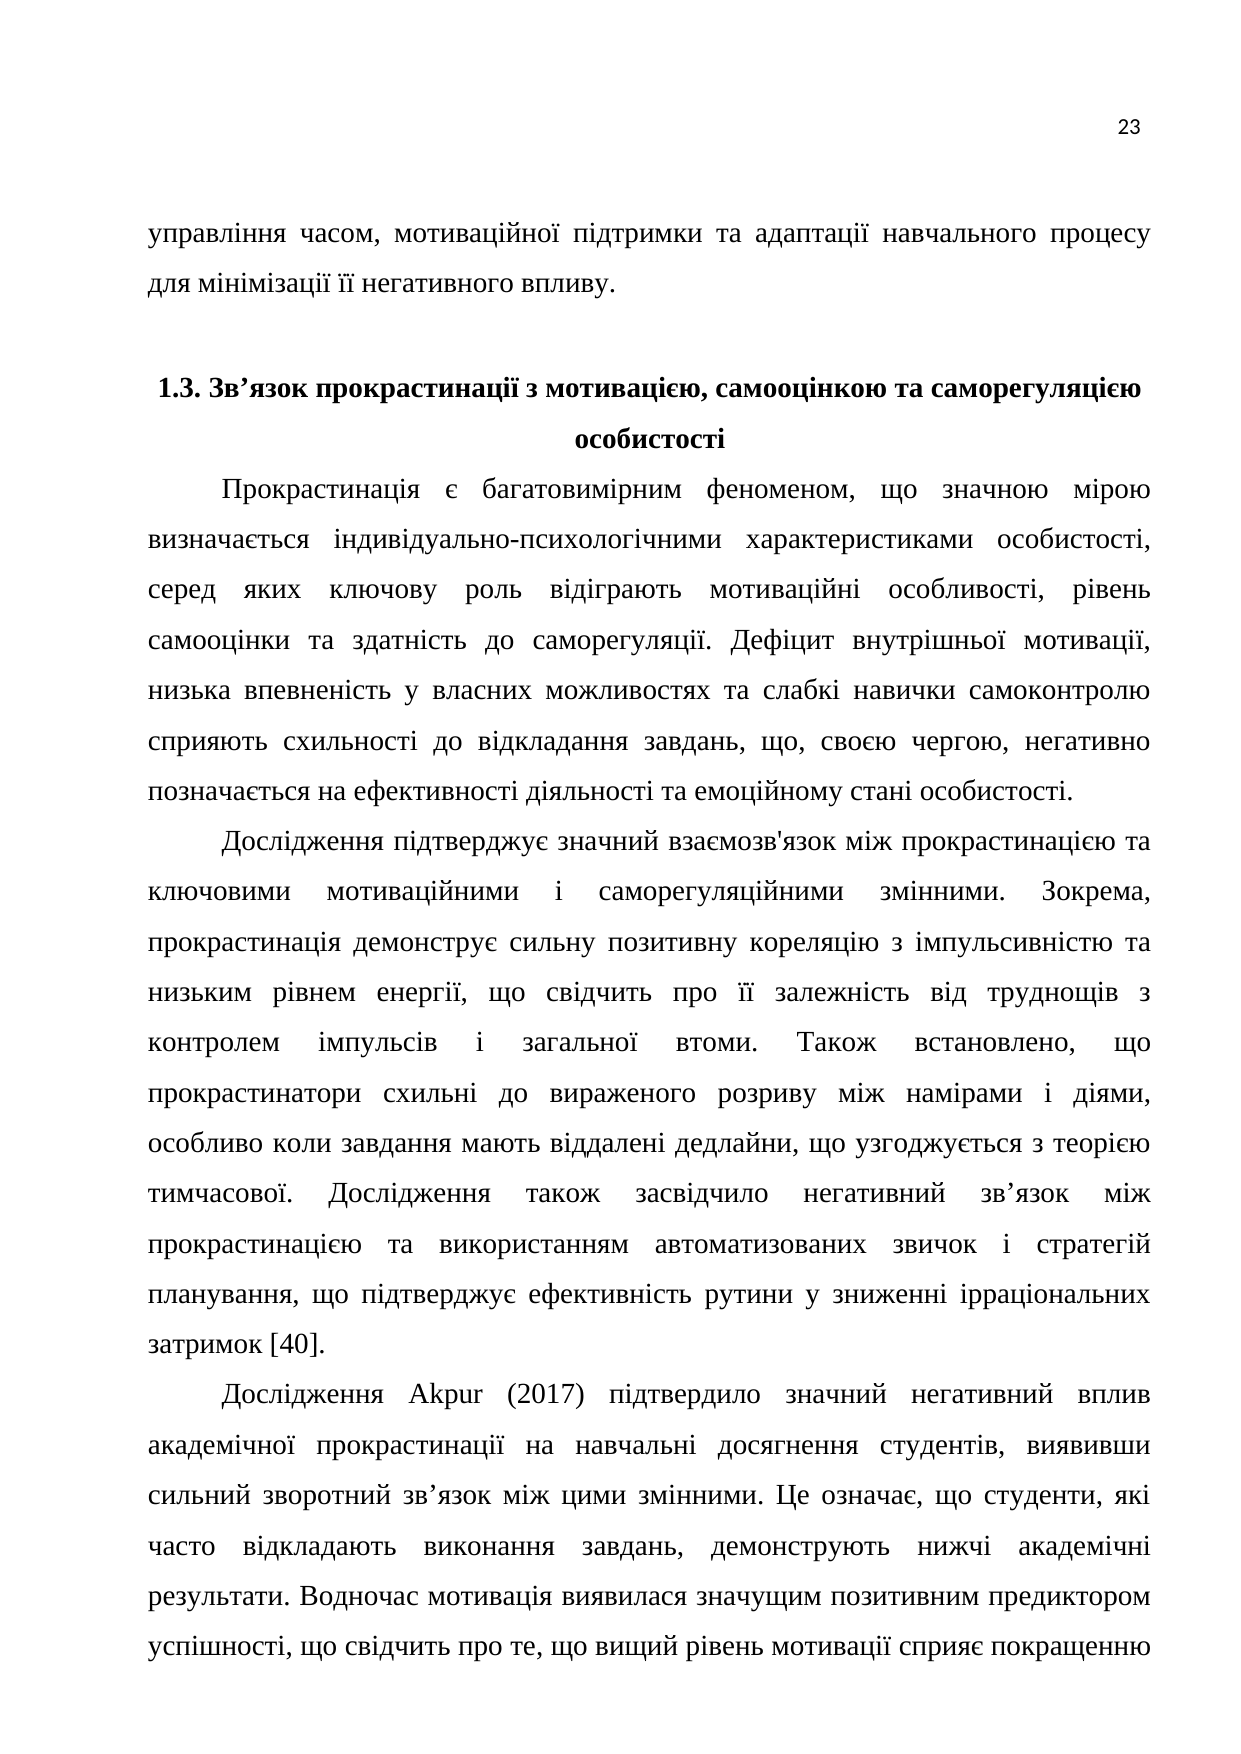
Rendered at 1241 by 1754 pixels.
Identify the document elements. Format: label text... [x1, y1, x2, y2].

text Дослідження підтверджує значний взаємозв'язок між прокрастинацією та ключовими мотиваційними і саморегуляційними змінними. Зокрема, прокрастинація демонструє сильну позитивну кореляцію з імпульсивністю та низьким рівнем енергії, що свідчить про її залежність від труднощів з контролем імпульсів і загальної втоми. Також встановлено, що прокрастинатори схильні до вираженого розриву між намірами і діями, особливо коли завдання мають віддалені дедлайни, що узгоджується з теорією тимчасової. Дослідження також засвідчило негативний зв’язок між прокрастинацією та використанням автоматизованих звичок і стратегій планування, що підтверджує ефективність рутини у зниженні ірраціональних затримок [40]. [148, 823, 1152, 1360]
text Прокрастинація є багатовимірним феноменом, що значною мірою визначається індивідуально-психологічними характеристиками особистості, серед яких ключову роль відіграють мотиваційні особливості, рівень самооцінки та здатність до саморегуляції. Дефіцит внутрішньої мотивації, низька впевненість у власних можливостях та слабкі навички самоконтролю сприяють схильності до відкладання завдань, що, своєю чергою, негативно позначається на ефективності діяльності та емоційному стані особистості. [148, 471, 1152, 806]
text Дослідження Akpur (2017) підтвердило значний негативний вплив академічної прокрастинації на навчальні досягнення студентів, виявивши сильний зворотний зв’язок між цими змінними. Це означає, що студенти, які часто відкладають виконання завдань, демонструють нижчі академічні результати. Водночас мотивація виявилася значущим позитивним предиктором успішності, що свідчить про те, що вищий рівень мотивації сприяє покращенню [148, 1377, 1152, 1662]
text управління часом, мотиваційної підтримки та адаптації навчального процесу для мінімізації її негативного впливу. [148, 215, 1152, 299]
subtitle 1.3. Зв’язок прокрастинації з мотивацією, самооцінкою та саморегуляцією особистості [148, 370, 1152, 454]
